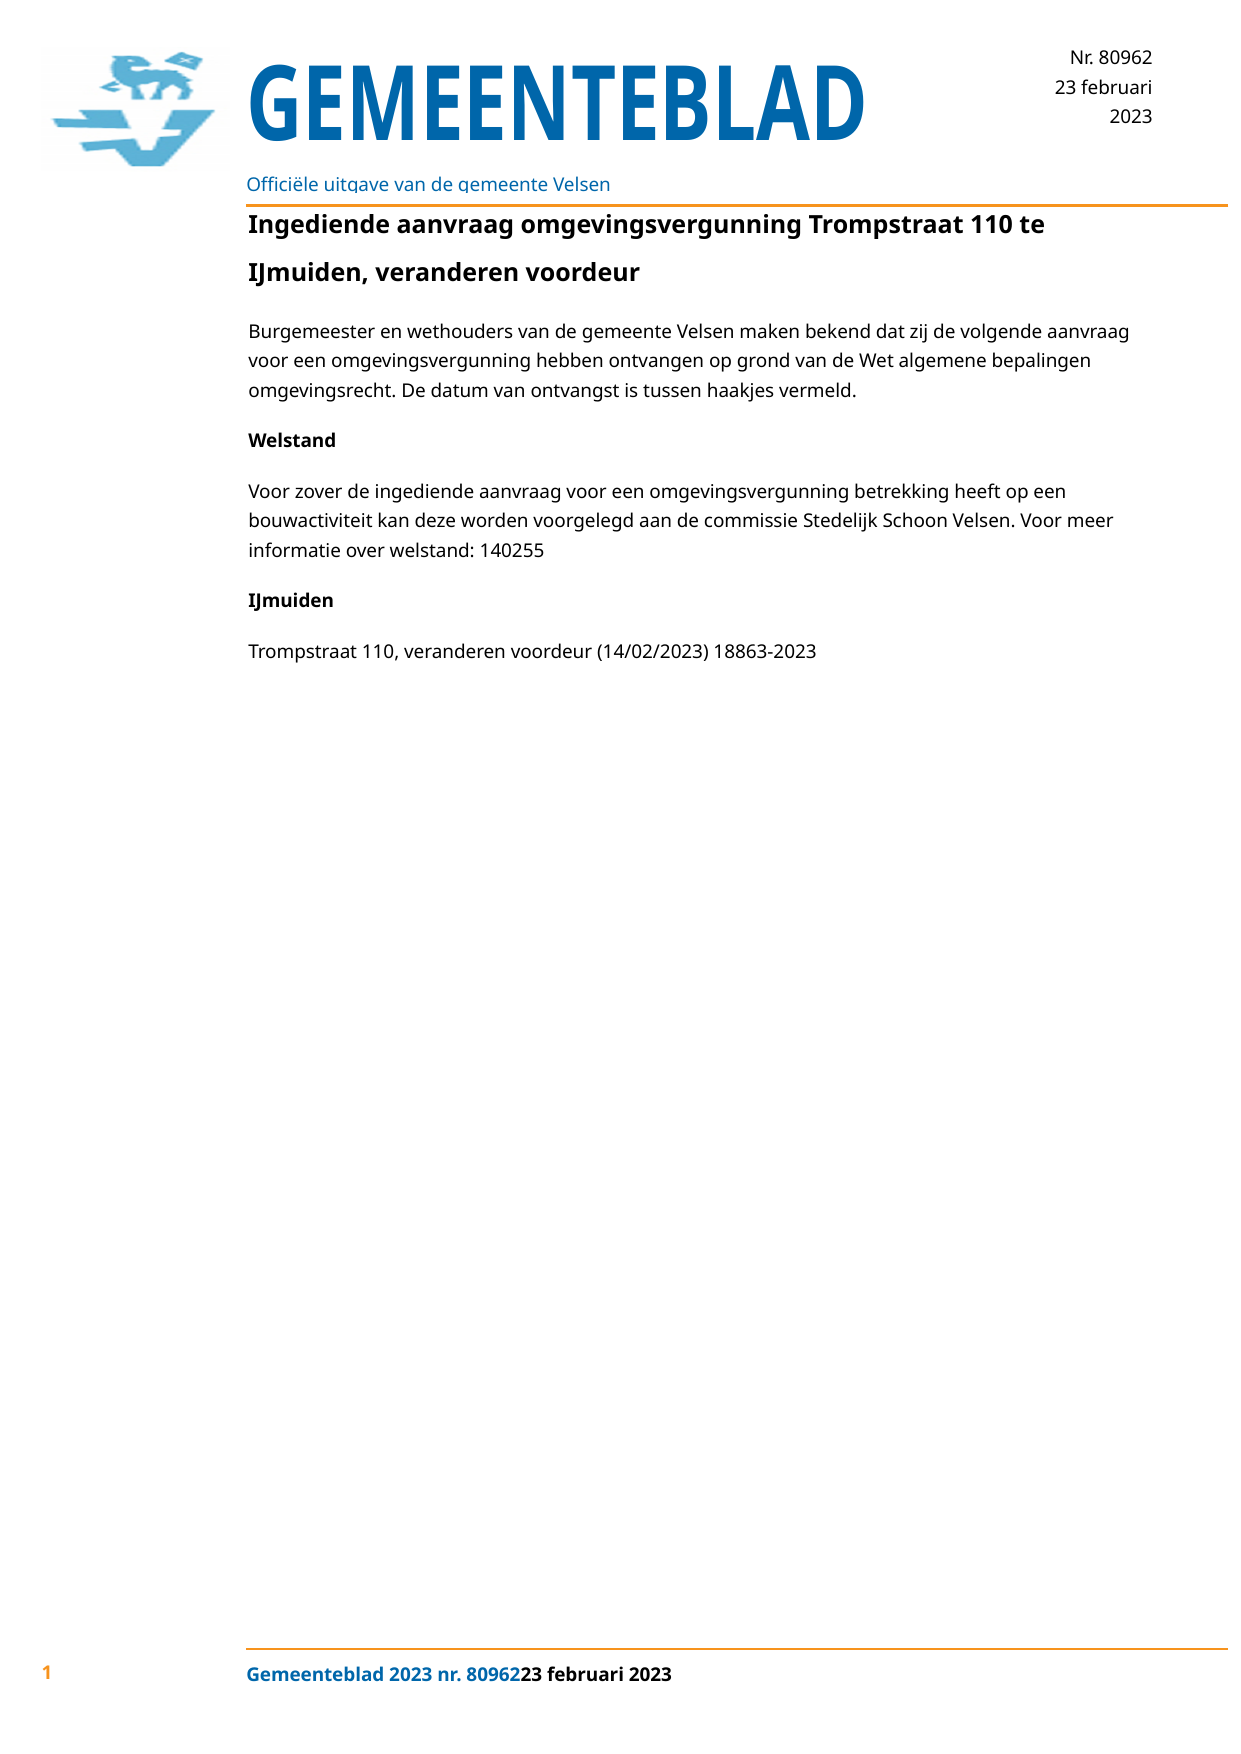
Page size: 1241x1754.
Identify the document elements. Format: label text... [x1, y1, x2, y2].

text Trompstraat 110, veranderen voordeur (14/02/2023) 18863-2023 [248, 638, 1152, 664]
text Burgemeester en wethouders van de gemeente Velsen maken bekend dat zij de volgende aanvraag voor een omgevingsvergunning hebben ontvangen op grond van de Wet algemene bepalingen omgevingsrecht. De datum van ontvangst is tussen haakjes vermeld. [248, 318, 1152, 403]
picture [41, 47, 231, 172]
text IJmuiden [248, 587, 1152, 613]
text Voor zover de ingediende aanvraag voor een omgevingsvergunning betrekking heeft op een bouwactiviteit kan deze worden voorgelegd aan de commissie Stedelijk Schoon Velsen. Voor meer informatie over welstand: 140255 [248, 478, 1152, 563]
text Ingediende aanvraag omgevingsvergunning Trompstraat 110 te IJmuiden, veranderen voordeur [248, 207, 1152, 288]
text Welstand [248, 427, 1152, 453]
